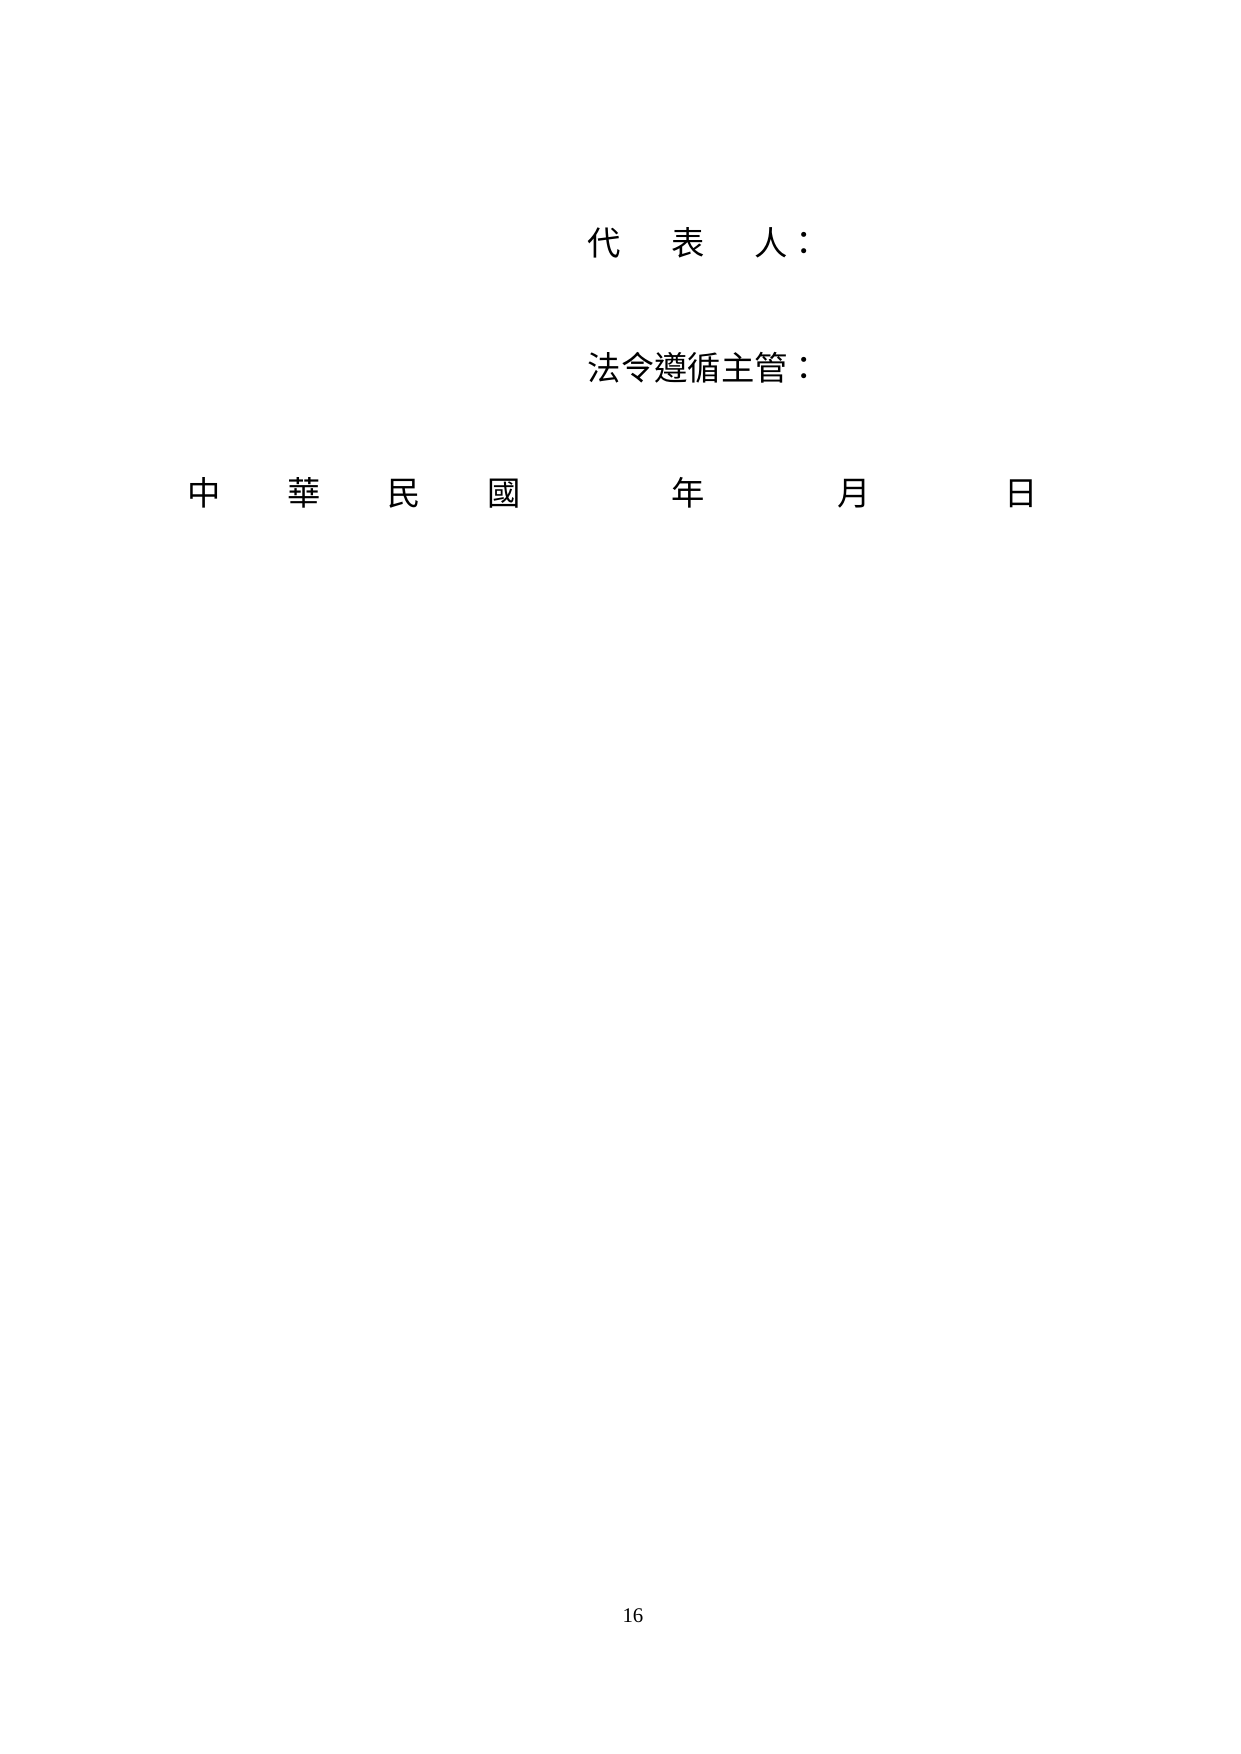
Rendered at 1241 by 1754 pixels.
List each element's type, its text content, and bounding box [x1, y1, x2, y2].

text 法令遵循主管： [187, 325, 1078, 387]
text 代 表 人： [187, 200, 1078, 262]
text 中 華 民 國 年 月 日 [187, 450, 1078, 512]
